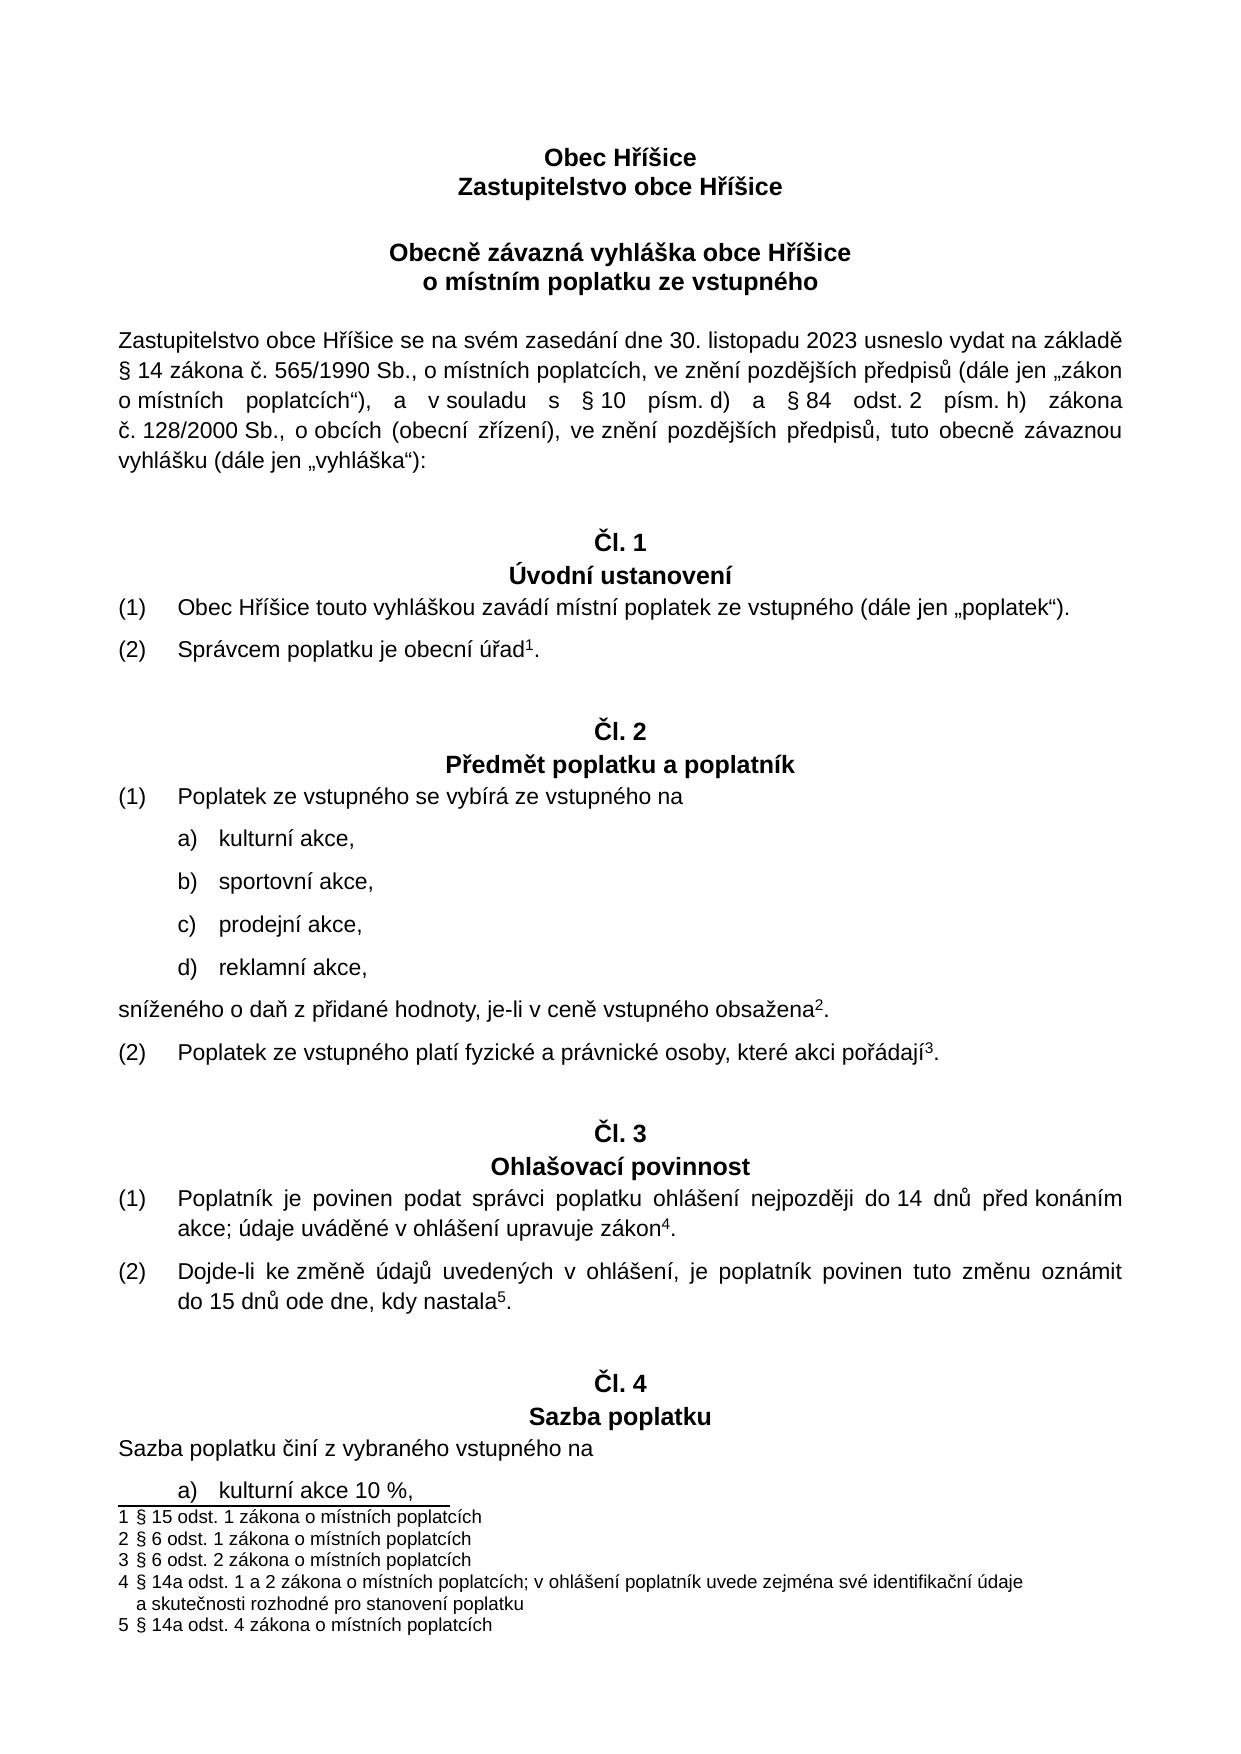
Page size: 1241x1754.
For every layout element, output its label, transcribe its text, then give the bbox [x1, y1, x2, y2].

text § 6 odst. 1 zákona o místních poplatcích [118, 1528, 1122, 1549]
list reklamní akce, [177, 953, 1122, 980]
text Zastupitelstvo obce Hříšice se na svém zasedání dne 30. listopadu 2023 usneslo vydat na základě § 14 zákona č. 565/1990 Sb., o místních poplatcích, ve znění pozdějších předpisů (dále jen „zákon o místních poplatcích“), a v souladu s § 10 písm. d) a § 84 odst. 2 písm. h) zákona č. 128/2000 Sb., o obcích (obecní zřízení), ve znění pozdějších předpisů, tuto obecně závaznou vyhlášku (dále jen „vyhláška“): [118, 327, 1122, 474]
list kulturní akce 10 %, [177, 1477, 1122, 1504]
subtitle Čl. 2 Předmět poplatku a poplatník [118, 717, 1122, 778]
list § 15 odst. 1 zákona o místních poplatcích [118, 1506, 1122, 1528]
subtitle Obecně závazná vyhláška obce Hříšice o místním poplatku ze vstupného [118, 238, 1122, 295]
list prodejní akce, [177, 911, 1122, 937]
list Dojde-li ke změně údajů uvedených v ohlášení, je poplatník povinen tuto změnu oznámit do 15 dnů ode dne, kdy nastala. [118, 1258, 1122, 1315]
list Obec Hříšice touto vyhláškou zavádí místní poplatek ze vstupného (dále jen „poplatek“). [118, 594, 1122, 620]
subtitle Čl. 4 Sazba poplatku [118, 1368, 1122, 1430]
list kulturní akce, [177, 825, 1122, 852]
list § 14a odst. 1 a 2 zákona o místních poplatcích; v ohlášení poplatník uvede zejména své identifikační údaje a skutečnosti rozhodné pro stanovení poplatku [118, 1571, 1122, 1614]
list Poplatek ze vstupného se vybírá ze vstupného na [118, 783, 1122, 809]
text Obec Hříšice Zastupitelstvo obce Hříšice [118, 143, 1122, 201]
list sportovní akce, [177, 868, 1122, 894]
subtitle Čl. 1 Úvodní ustanovení [118, 528, 1122, 589]
list § 6 odst. 2 zákona o místních poplatcích [118, 1549, 1122, 1571]
list Poplatník je povinen podat správci poplatku ohlášení nejpozději do 14 dnů před konáním akce; údaje uváděné v ohlášení upravuje zákon. [118, 1185, 1122, 1242]
list § 14a odst. 4 zákona o místních poplatcích [118, 1614, 1122, 1635]
list Poplatek ze vstupného platí fyzické a právnické osoby, které akci pořádají. [118, 1039, 1122, 1065]
subtitle Čl. 3 Ohlašovací povinnost [118, 1119, 1122, 1181]
text sníženého o daň z přidané hodnoty, je-li v ceně vstupného obsažena. [118, 996, 1122, 1023]
list Správcem poplatku je obecní úřad. [118, 636, 1122, 663]
text Sazba poplatku činí z vybraného vstupného na [118, 1434, 1122, 1461]
